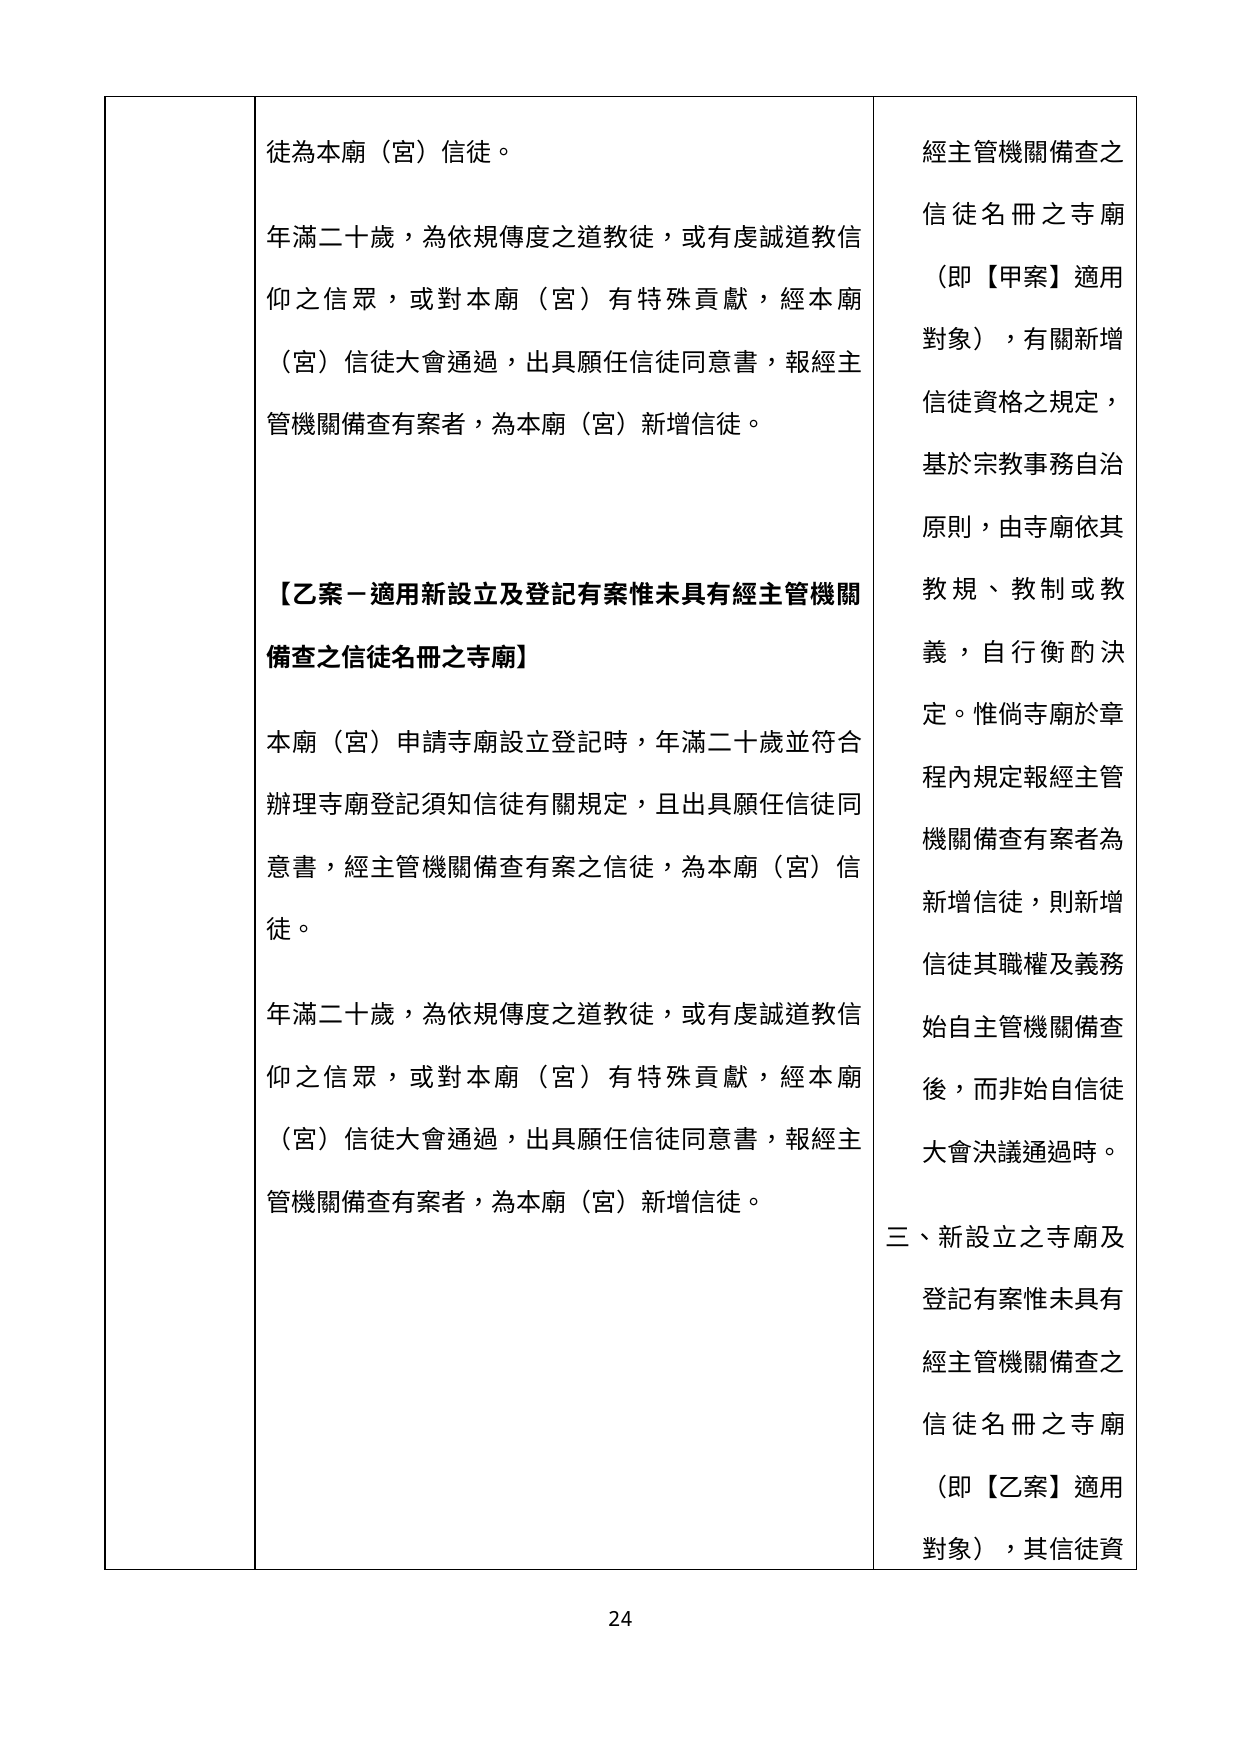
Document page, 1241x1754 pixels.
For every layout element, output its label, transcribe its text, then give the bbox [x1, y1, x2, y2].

table_cell [106, 97, 254, 1568]
table_cell 徒為本廟（宮）信徒。 年滿二十歲，為依規傳度之道教徒，或有虔誠道教信仰之信眾，或對本廟（宮）有特殊貢獻，經本廟（宮）信徒大會通過，出具願任信徒同意書，報經主管機關備查有案者，為本廟（宮）新增信徒。 【乙案－適用新設立及登記有案惟未具有經主管機關備查之信徒名冊之寺廟】 本廟（宮）申請寺廟設立登記時，年滿二十歲並符合辦理寺廟登記須知信徒有關規定，且出具願任信徒同意書，經主管機關備查有案之信徒，為本廟（宮）信徒。 年滿二十歲，為依規傳度之道教徒，或有虔誠道教信仰之信眾，或對本廟（宮）有特殊貢獻，經本廟（宮）信徒大會通過，出具願任信徒同意書，報經主管機關備查有案者，為本廟（宮）新增信徒。 [256, 97, 873, 1568]
table_cell 經主管機關備查之信徒名冊之寺廟（即【甲案】適用對象），有關新增信徒資格之規定，基於宗教事務自治原則，由寺廟依其教規、教制或教義，自行衡酌決定。惟倘寺廟於章程內規定報經主管機關備查有案者為新增信徒，則新增信徒其職權及義務始自主管機關備查後，而非始自信徒大會決議通過時。 三、新設立之寺廟及登記有案惟未具有經主管機關備查之信徒名冊之寺廟（即【乙案】適用對象），其信徒資 [874, 97, 1136, 1568]
